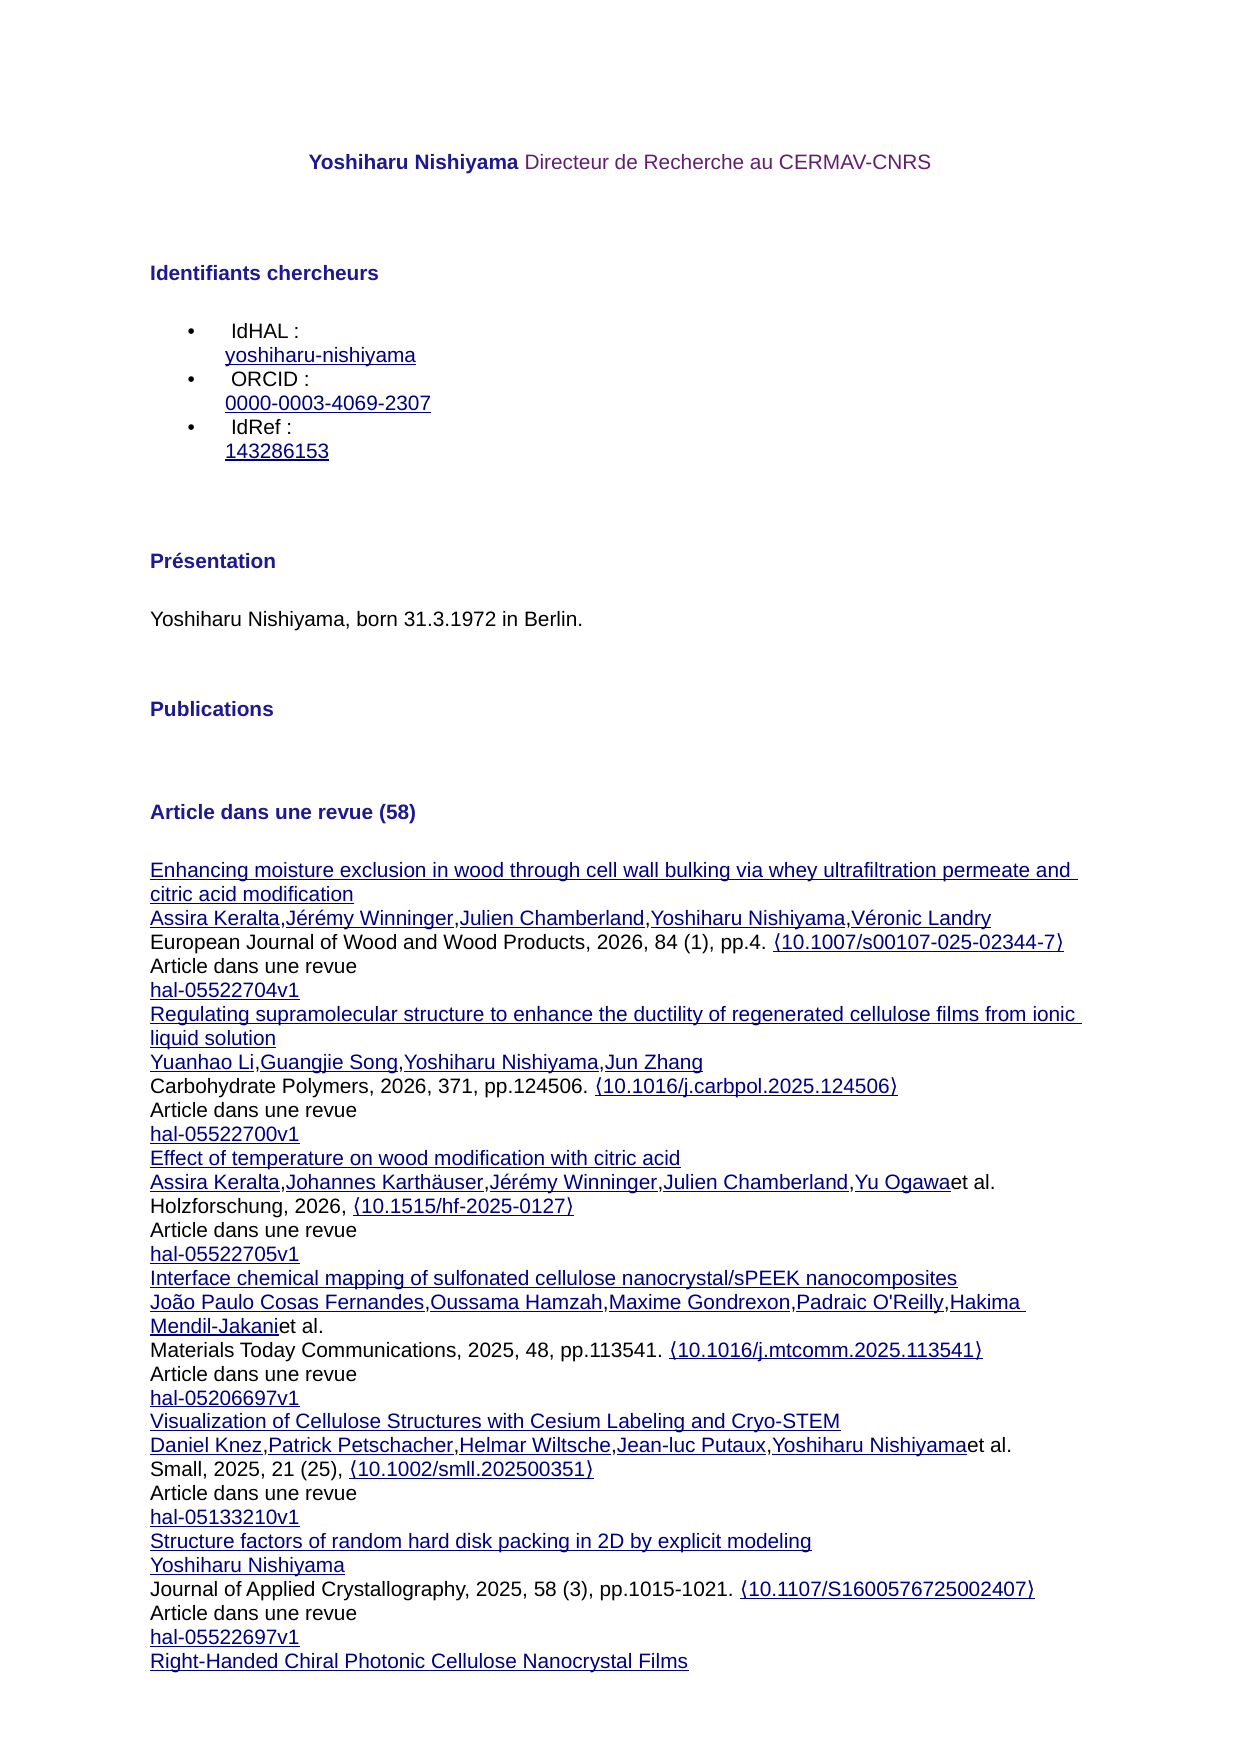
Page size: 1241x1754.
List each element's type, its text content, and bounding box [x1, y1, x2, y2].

list ORCID : [187, 367, 1090, 391]
table_cell Effect of temperature on wood modification with citric acid Assira Keralta,Johannes Karthäuser,Jérémy Winninger,Julien Chamberland,Yu Ogawaet al. Holzforschung, 2026, ⟨10.1515/hf-2025-0127⟩ Article dans une revue hal-05522705v1 [150, 1146, 1090, 1266]
table_cell Regulating supramolecular structure to enhance the ductility of regenerated cellulose films from ionic liquid solution Yuanhao Li,Guangjie Song,Yoshiharu Nishiyama,Jun Zhang Carbohydrate Polymers, 2026, 371, pp.124506. ⟨10.1016/j.carbpol.2025.124506⟩ Article dans une revue hal-05522700v1 [150, 1002, 1090, 1146]
subtitle Publications [150, 697, 1090, 721]
table_cell Right-Handed Chiral Photonic Cellulose Nanocrystal Films [150, 1649, 1090, 1673]
list yoshiharu-nishiyama [187, 343, 1090, 367]
list 143286153 [187, 438, 1090, 462]
list 0000-0003-4069-2307 [187, 391, 1090, 414]
table_cell Visualization of Cellulose Structures with Cesium Labeling and Cryo‐STEM Daniel Knez,Patrick Petschacher,Helmar Wiltsche,Jean‐luc Putaux,Yoshiharu Nishiyamaet al. Small, 2025, 21 (25), ⟨10.1002/smll.202500351⟩ Article dans une revue hal-05133210v1 [150, 1409, 1090, 1529]
subtitle Yoshiharu Nishiyama Directeur de Recherche au CERMAV-CNRS [150, 150, 1090, 174]
list IdRef : [187, 414, 1090, 438]
text Yoshiharu Nishiyama, born 31.3.1972 in Berlin. [150, 607, 1090, 631]
subtitle Identifiants chercheurs [150, 260, 1090, 284]
subtitle Article dans une revue (58) [150, 800, 1090, 824]
table_cell Interface chemical mapping of sulfonated cellulose nanocrystal/sPEEK nanocomposites João Paulo Cosas Fernandes,Oussama Hamzah,Maxime Gondrexon,Padraic O'Reilly,Hakima Mendil-Jakaniet al. Materials Today Communications, 2025, 48, pp.113541. ⟨10.1016/j.mtcomm.2025.113541⟩ Article dans une revue hal-05206697v1 [150, 1266, 1090, 1409]
subtitle Présentation [150, 549, 1090, 573]
table_header Enhancing moisture exclusion in wood through cell wall bulking via whey ultrafiltration permeate and citric acid modification Assira Keralta,Jérémy Winninger,Julien Chamberland,Yoshiharu Nishiyama,Véronic Landry European Journal of Wood and Wood Products, 2026, 84 (1), pp.4. ⟨10.1007/s00107-025-02344-7⟩ Article dans une revue hal-05522704v1 [150, 858, 1090, 1002]
table_cell Structure factors of random hard disk packing in 2D by explicit modeling Yoshiharu Nishiyama Journal of Applied Crystallography, 2025, 58 (3), pp.1015-1021. ⟨10.1107/S1600576725002407⟩ Article dans une revue hal-05522697v1 [150, 1529, 1090, 1649]
list IdHAL : [187, 319, 1090, 343]
